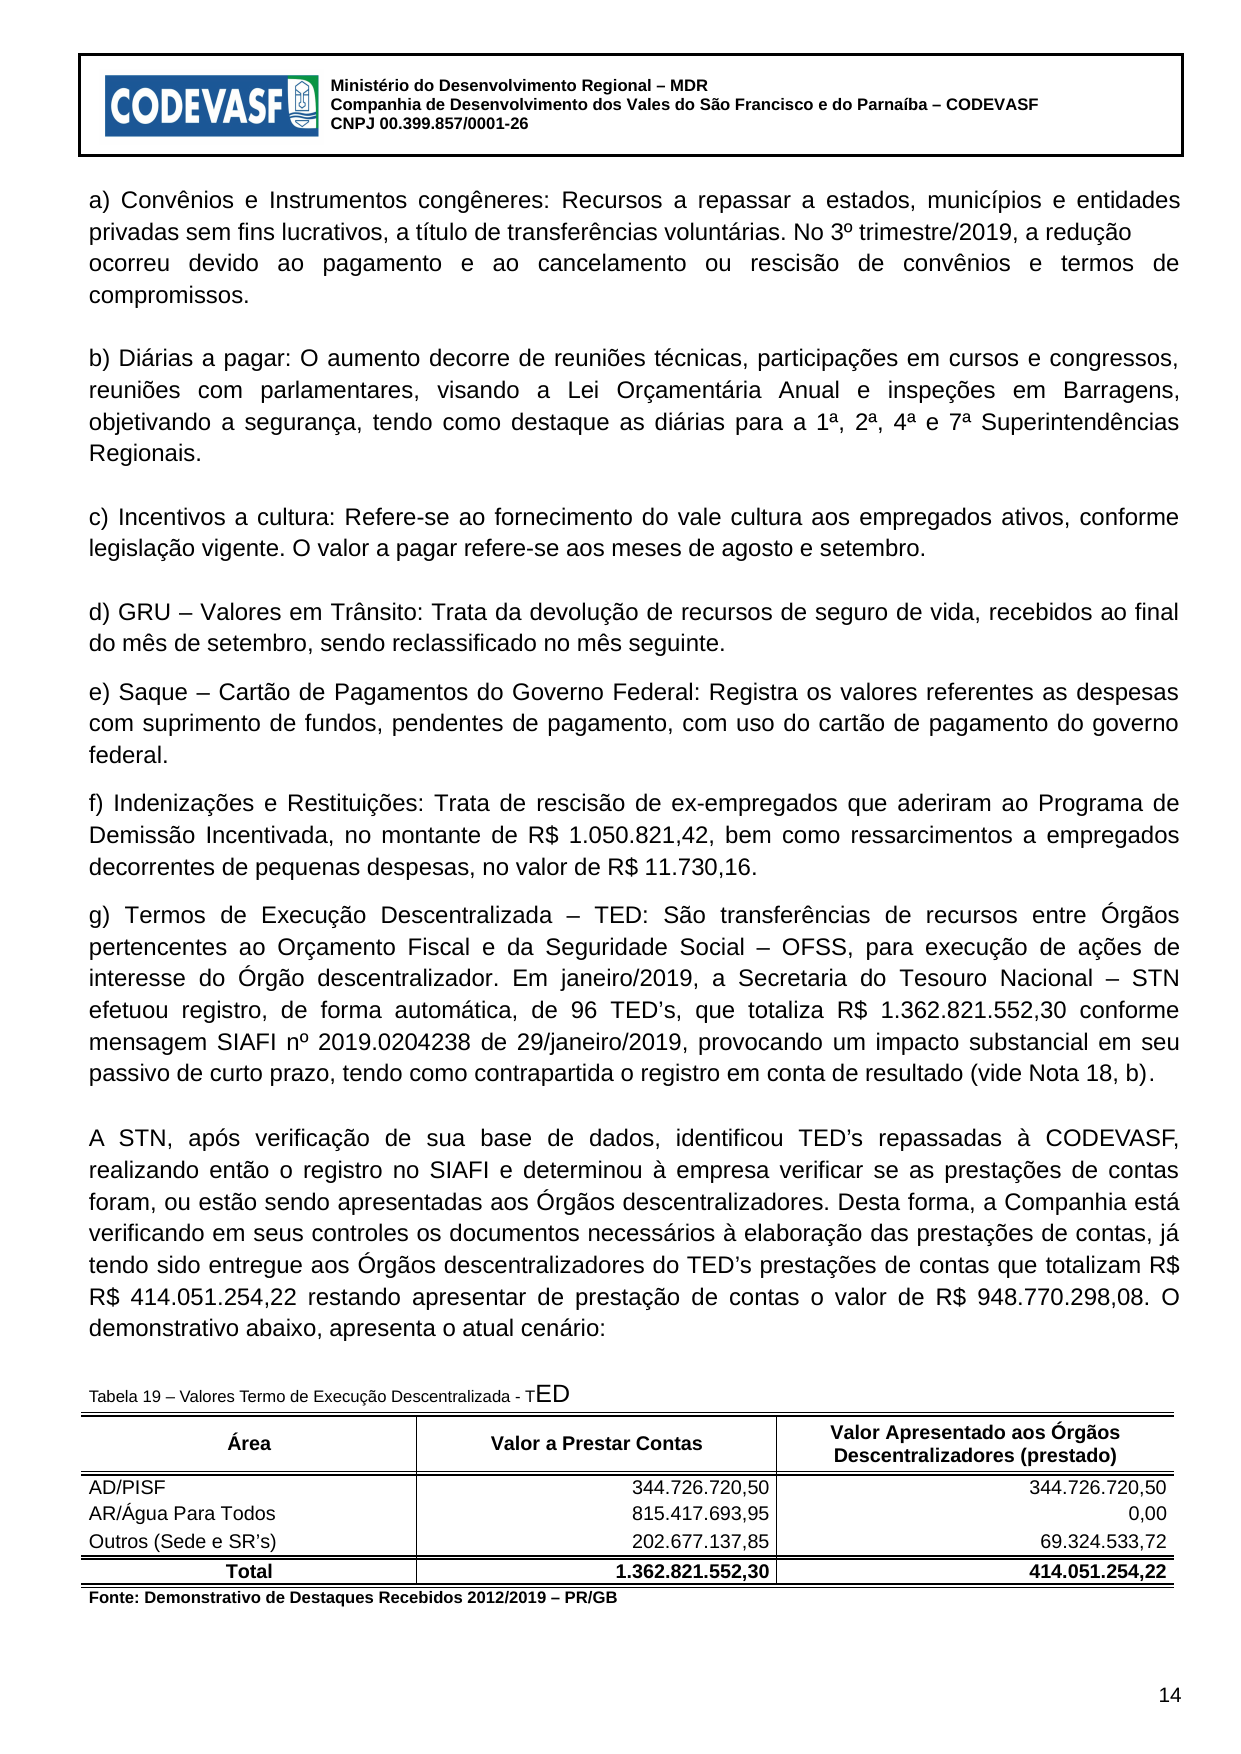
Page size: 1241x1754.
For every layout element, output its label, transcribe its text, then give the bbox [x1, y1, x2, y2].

table_cell 815.417.693,95 [417, 1499, 776, 1527]
table_cell AR/Água Para Todos [81, 1499, 416, 1527]
text a) Convênios e Instrumentos congêneres: Recursos a repassar a estados, municípios e entidades privadas sem fins lucrativos, a título de transferências voluntárias. No 3º trimestre/2019, a redução [89, 186, 1181, 245]
text g) Termos de Execução Descentralizada – TED: São transferências de recursos entre Órgãos pertencentes ao Orçamento Fiscal e da Seguridade Social – OFSS, para execução de ações de interesse do Órgão descentralizador. Em janeiro/2019, a Secretaria do Tesouro Nacional – STN efetuou registro, de forma automática, de 96 TED’s, que totaliza R$ 1.362.821.552,30 conforme mensagem SIAFI nº 2019.0204238 de 29/janeiro/2019, provocando um impacto substancial em seu passivo de curto prazo, tendo como contrapartida o registro em conta de resultado (vide Nota 18, b). [89, 901, 1181, 1087]
table_cell 344.726.720,50 [417, 1476, 776, 1499]
text Tabela 19 – Valores Termo de Execução Descentralizada - TED [89, 1379, 1181, 1407]
table_cell 202.677.137,85 [417, 1527, 776, 1555]
text d) GRU – Valores em Trânsito: Trata da devolução de recursos de seguro de vida, recebidos ao final do mês de setembro, sendo reclassificado no mês seguinte. [89, 598, 1181, 657]
table_header Valor a Prestar Contas [417, 1417, 776, 1471]
text Fonte: Demonstrativo de Destaques Recebidos 2012/2019 – PR/GB [89, 1588, 1181, 1607]
table_cell 1.362.821.552,30 [417, 1560, 776, 1583]
picture [99, 69, 325, 145]
table_cell 0,00 [777, 1499, 1174, 1527]
table_cell 414.051.254,22 [777, 1560, 1174, 1583]
text ocorreu devido ao pagamento e ao cancelamento ou rescisão de convênios e termos de compromissos. [89, 249, 1181, 309]
table_cell 344.726.720,50 [777, 1476, 1174, 1499]
table_cell 69.324.533,72 [777, 1527, 1174, 1555]
table_cell Outros (Sede e SR’s) [81, 1527, 416, 1555]
text c) Incentivos a cultura: Refere-se ao fornecimento do vale cultura aos empregados ativos, conforme legislação vigente. O valor a pagar refere-se aos meses de agosto e setembro. [89, 503, 1181, 562]
text b) Diárias a pagar: O aumento decorre de reuniões técnicas, participações em cursos e congressos, reuniões com parlamentares, visando a Lei Orçamentária Anual e inspeções em Barragens, objetivando a segurança, tendo como destaque as diárias para a 1ª, 2ª, 4ª e 7ª Superintendências Regionais. [89, 344, 1181, 467]
table_cell AD/PISF [81, 1476, 416, 1499]
table_cell Total [81, 1560, 416, 1583]
text A STN, após verificação de sua base de dados, identificou TED’s repassadas à CODEVASF, realizando então o registro no SIAFI e determinou à empresa verificar se as prestações de contas foram, ou estão sendo apresentadas aos Órgãos descentralizadores. Desta forma, a Companhia está verificando em seus controles os documentos necessários à elaboração das prestações de contas, já tendo sido entregue aos Órgãos descentralizadores do TED’s prestações de contas que totalizam R$ R$ 414.051.254,22 restando apresentar de prestação de contas o valor de R$ 948.770.298,08. O demonstrativo abaixo, apresenta o atual cenário: [89, 1124, 1181, 1342]
table_header Valor Apresentado aos Órgãos Descentralizadores (prestado) [777, 1417, 1174, 1471]
text f) Indenizações e Restituições: Trata de rescisão de ex-empregados que aderiram ao Programa de Demissão Incentivada, no montante de R$ 1.050.821,42, bem como ressarcimentos a empregados decorrentes de pequenas despesas, no valor de R$ 11.730,16. [89, 789, 1181, 880]
text e) Saque – Cartão de Pagamentos do Governo Federal: Registra os valores referentes as despesas com suprimento de fundos, pendentes de pagamento, com uso do cartão de pagamento do governo federal. [89, 678, 1181, 769]
table_header Área [81, 1417, 416, 1471]
